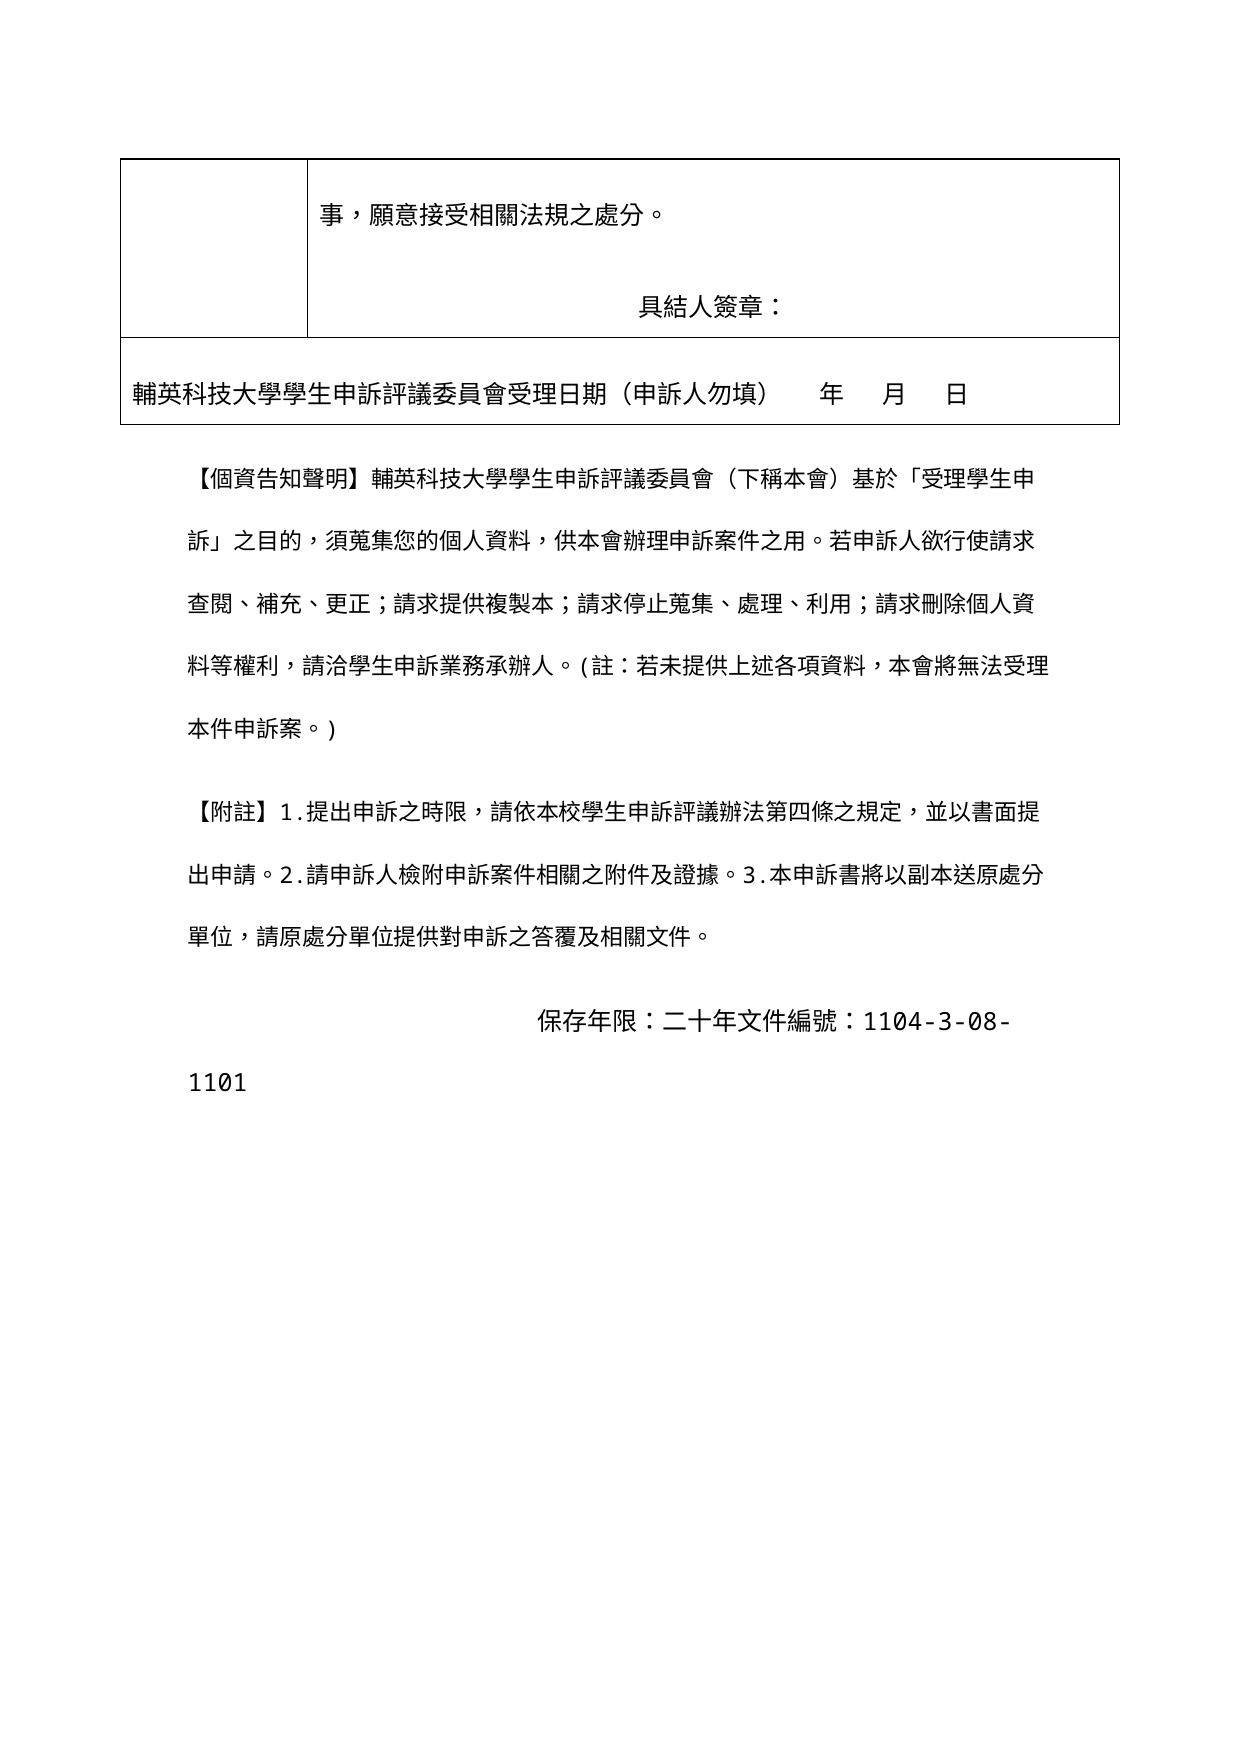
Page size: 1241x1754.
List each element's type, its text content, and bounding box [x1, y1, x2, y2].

text 【附註】1.提出申訴之時限，請依本校學生申訴評議辦法第四條之規定，並以書面提出申請。2.請申訴人檢附申訴案件相關之附件及證據。3.本申訴書將以副本送原處分單位，請原處分單位提供對申訴之答覆及相關文件。 [187, 769, 1053, 957]
table_cell 事，願意接受相關法規之處分。 具結人簽章： [308, 160, 1119, 337]
table_cell [121, 160, 307, 337]
text 【個資告知聲明】輔英科技大學學生申訴評議委員會（下稱本會）基於「受理學生申訴」之目的，須蒐集您的個人資料，供本會辦理申訴案件之用。若申訴人欲行使請求查閱、補充、更正；請求提供複製本；請求停止蒐集、處理、利用；請求刪除個人資料等權利，請洽學生申訴業務承辦人。(註：若未提供上述各項資料，本會將無法受理本件申訴案。) [187, 436, 1053, 748]
text 保存年限：二十年文件編號：1104-3-08-1101 [187, 977, 1053, 1102]
table_cell 輔英科技大學學生申訴評議委員會受理日期（申訴人勿填） 年 月 日 [121, 338, 1119, 424]
